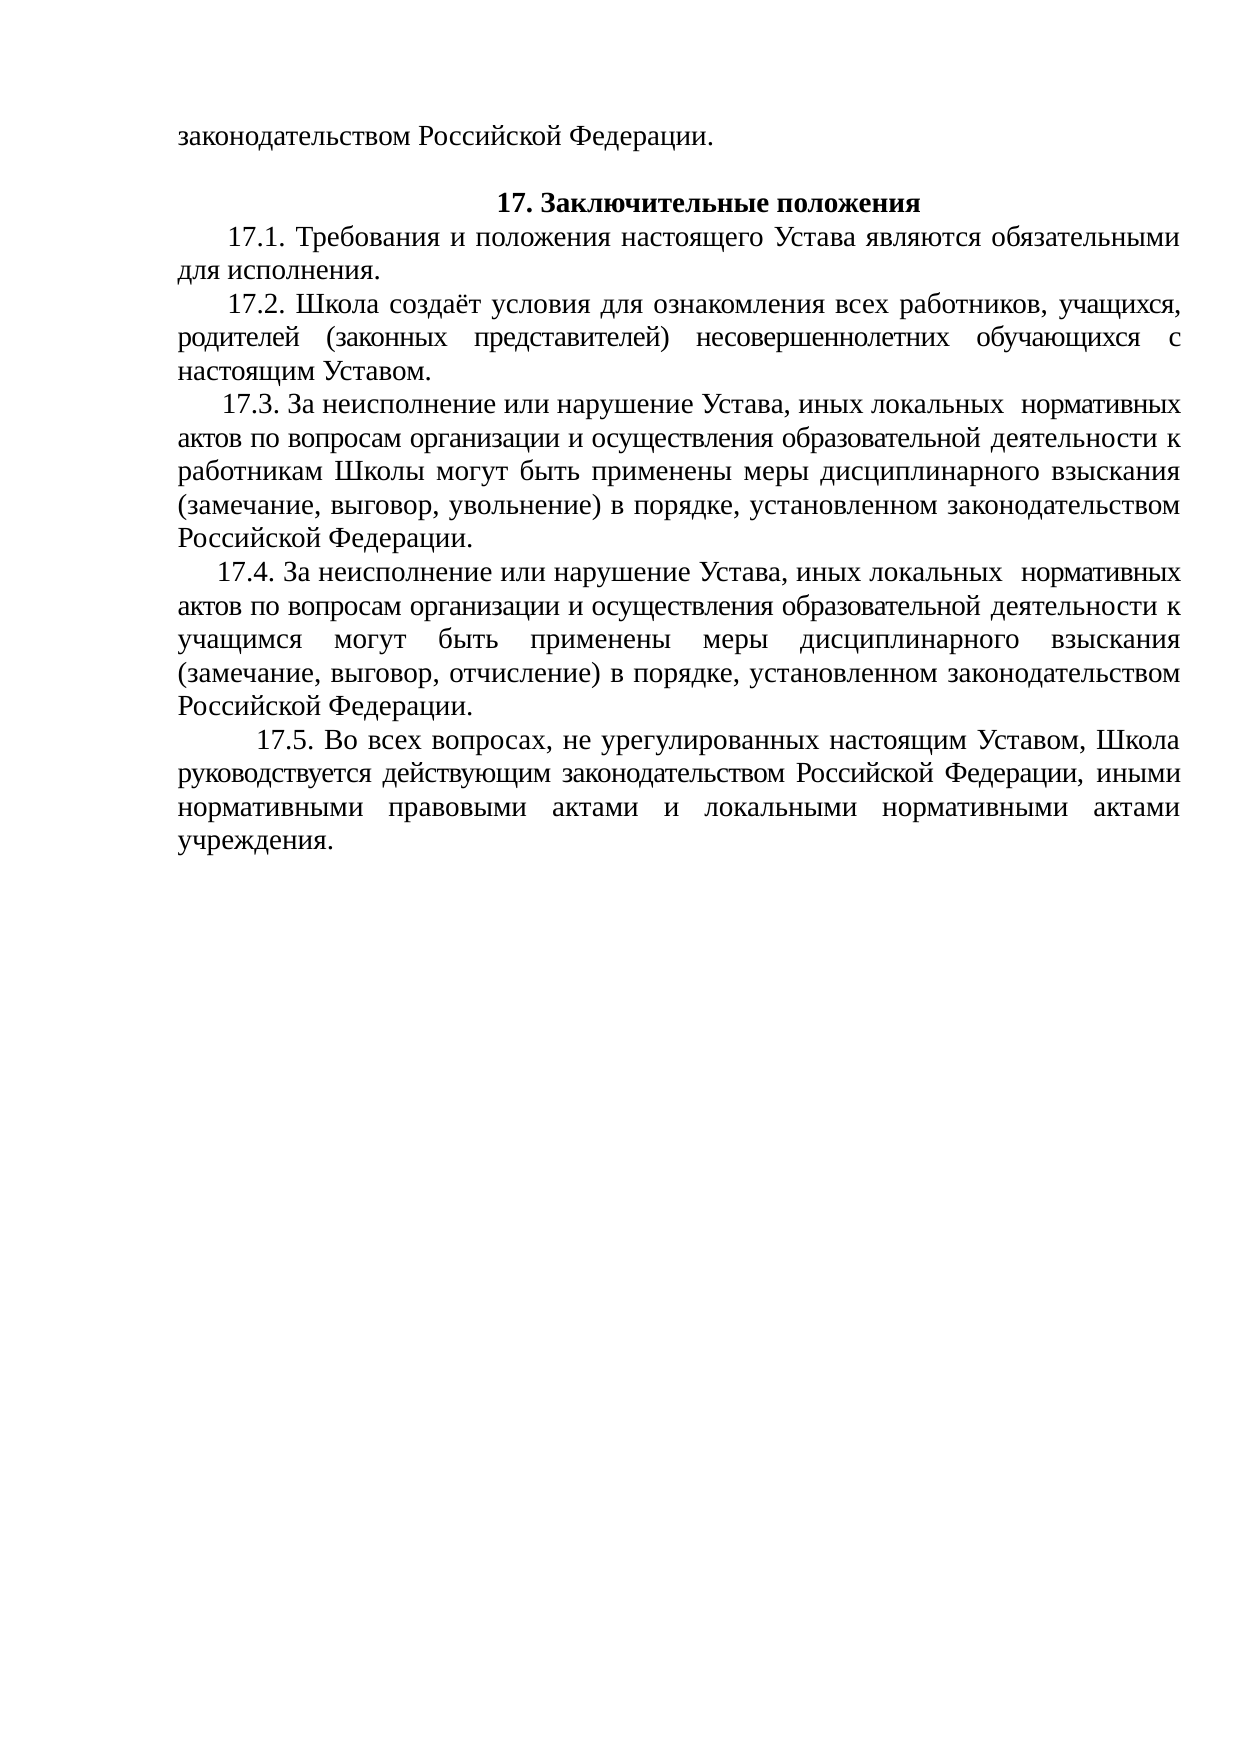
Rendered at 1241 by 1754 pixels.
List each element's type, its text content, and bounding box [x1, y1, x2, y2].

text 17. Заключительные положения [177, 185, 1181, 219]
text 17.2. Школа создаёт условия для ознакомления всех работников, учащихся, родителей (законных представителей) несовершеннолетних обучающихся с настоящим Уставом. [177, 286, 1181, 386]
list законодательством Российской Федерации. [177, 118, 1181, 152]
text 17.1. Требования и положения настоящего Устава являются обязательными для исполнения. [177, 219, 1181, 286]
text 17.3. За неисполнение или нарушение Устава, иных локальных нормативных актов по вопросам организации и осуществления образовательной деятельности к работникам Школы могут быть применены меры дисциплинарного взыскания (замечание, выговор, увольнение) в порядке, установленном законодательством Российской Федерации. [177, 386, 1181, 554]
text 17.5. Во всех вопросах, не урегулированных настоящим Уставом, Школа руководствуется действующим законодательством Российской Федерации, иными нормативными правовыми актами и локальными нормативными актами учреждения. [177, 722, 1181, 856]
text 17.4. За неисполнение или нарушение Устава, иных локальных нормативных актов по вопросам организации и осуществления образовательной деятельности к учащимся могут быть применены меры дисциплинарного взыскания (замечание, выговор, отчисление) в порядке, установленном законодательством Российской Федерации. [177, 554, 1181, 722]
